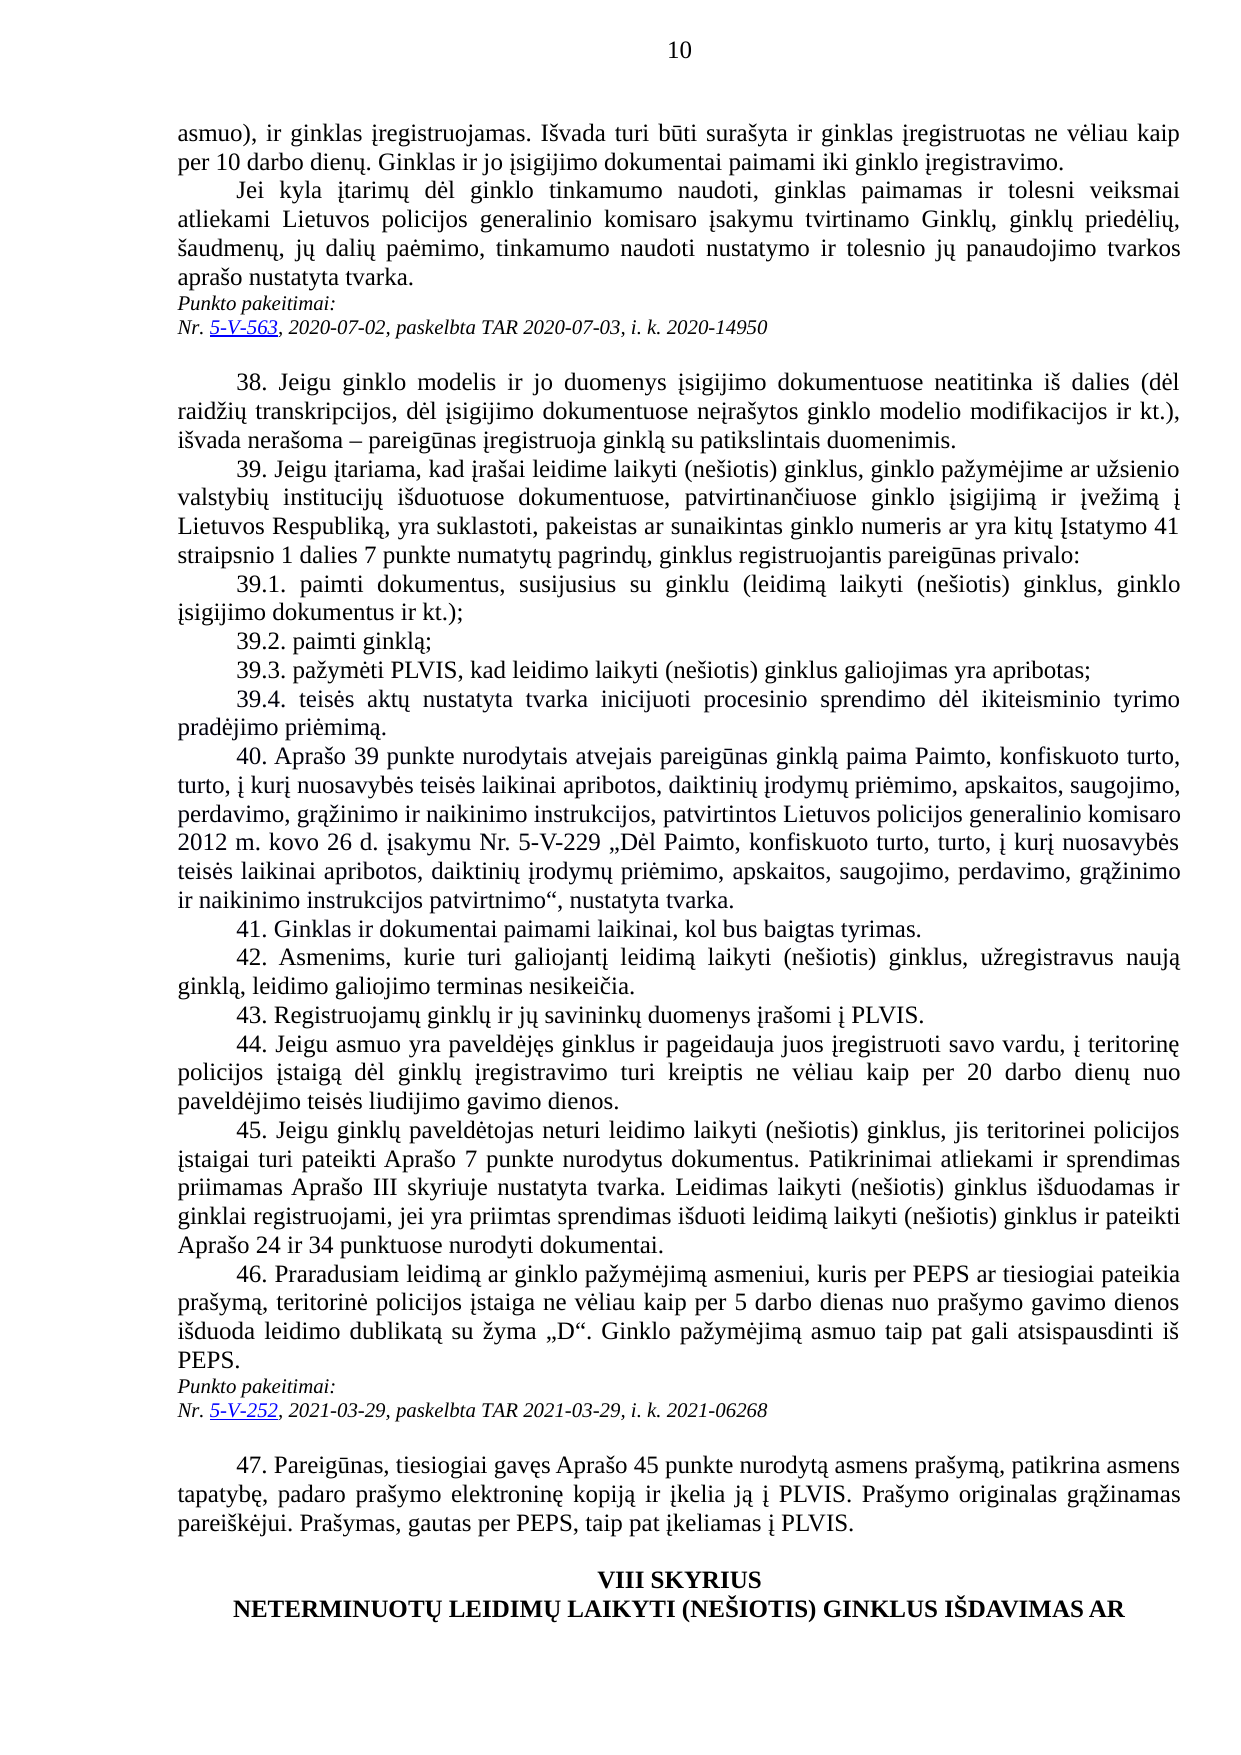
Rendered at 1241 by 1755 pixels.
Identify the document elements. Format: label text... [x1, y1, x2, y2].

text Nr. 5-V-563, 2020-07-02, paskelbta TAR 2020-07-03, i. k. 2020-14950 [177, 315, 1181, 339]
text 47. Pareigūnas, tiesiogiai gavęs Aprašo 45 punkte nurodytą asmens prašymą, patikrina asmens tapatybę, padaro prašymo elektroninę kopiją ir įkelia ją į PLVIS. Prašymo originalas grąžinamas pareiškėjui. Prašymas, gautas per PEPS, taip pat įkeliamas į PLVIS. [177, 1451, 1181, 1537]
text 39.4. teisės aktų nustatyta tvarka inicijuoti procesinio sprendimo dėl ikiteisminio tyrimo pradėjimo priėmimą. [177, 684, 1181, 741]
text Punkto pakeitimai: [177, 291, 1181, 315]
text 39. Jeigu įtariama, kad įrašai leidime laikyti (nešiotis) ginklus, ginklo pažymėjime ar užsienio valstybių institucijų išduotuose dokumentuose, patvirtinančiuose ginklo įsigijimą ir įvežimą į Lietuvos Respubliką, yra suklastoti, pakeistas ar sunaikintas ginklo numeris ar yra kitų Įstatymo 41 straipsnio 1 dalies 7 punkte numatytų pagrindų, ginklus registruojantis pareigūnas privalo: [177, 454, 1181, 569]
text 45. Jeigu ginklų paveldėtojas neturi leidimo laikyti (nešiotis) ginklus, jis teritorinei policijos įstaigai turi pateikti Aprašo 7 punkte nurodytus dokumentus. Patikrinimai atliekami ir sprendimas priimamas Aprašo III skyriuje nustatyta tvarka. Leidimas laikyti (nešiotis) ginklus išduodamas ir ginklai registruojami, jei yra priimtas sprendimas išduoti leidimą laikyti (nešiotis) ginklus ir pateikti Aprašo 24 ir 34 punktuose nurodyti dokumentai. [177, 1115, 1181, 1259]
text 41. Ginklas ir dokumentai paimami laikinai, kol bus baigtas tyrimas. [177, 914, 1181, 942]
text 43. Registruojamų ginklų ir jų savininkų duomenys įrašomi į PLVIS. [177, 1000, 1181, 1029]
text asmuo), ir ginklas įregistruojamas. Išvada turi būti surašyta ir ginklas įregistruotas ne vėliau kaip per 10 darbo dienų. Ginklas ir jo įsigijimo dokumentai paimami iki ginklo įregistravimo. [177, 118, 1181, 176]
text VIII SKYRIUS [177, 1566, 1181, 1594]
text Punkto pakeitimai: [177, 1374, 1181, 1398]
text 39.3. pažymėti PLVIS, kad leidimo laikyti (nešiotis) ginklus galiojimas yra apribotas; [177, 655, 1181, 684]
text 39.2. paimti ginklą; [177, 626, 1181, 655]
text 42. Asmenims, kurie turi galiojantį leidimą laikyti (nešiotis) ginklus, užregistravus naują ginklą, leidimo galiojimo terminas nesikeičia. [177, 942, 1181, 1000]
text Jei kyla įtarimų dėl ginklo tinkamumo naudoti, ginklas paimamas ir tolesni veiksmai atliekami Lietuvos policijos generalinio komisaro įsakymu tvirtinamo Ginklų, ginklų priedėlių, šaudmenų, jų dalių paėmimo, tinkamumo naudoti nustatymo ir tolesnio jų panaudojimo tvarkos aprašo nustatyta tvarka. [177, 176, 1181, 291]
text 39.1. paimti dokumentus, susijusius su ginklu (leidimą laikyti (nešiotis) ginklus, ginklo įsigijimo dokumentus ir kt.); [177, 569, 1181, 626]
text 44. Jeigu asmuo yra paveldėjęs ginklus ir pageidauja juos įregistruoti savo vardu, į teritorinę policijos įstaigą dėl ginklų įregistravimo turi kreiptis ne vėliau kaip per 20 darbo dienų nuo paveldėjimo teisės liudijimo gavimo dienos. [177, 1029, 1181, 1115]
text 40. Aprašo 39 punkte nurodytais atvejais pareigūnas ginklą paima Paimto, konfiskuoto turto, turto, į kurį nuosavybės teisės laikinai apribotos, daiktinių įrodymų priėmimo, apskaitos, saugojimo, perdavimo, grąžinimo ir naikinimo instrukcijos, patvirtintos Lietuvos policijos generalinio komisaro 2012 m. kovo 26 d. įsakymu Nr. 5-V-229 „Dėl Paimto, konfiskuoto turto, turto, į kurį nuosavybės teisės laikinai apribotos, daiktinių įrodymų priėmimo, apskaitos, saugojimo, perdavimo, grąžinimo ir naikinimo instrukcijos patvirtnimo“, nustatyta tvarka. [177, 741, 1181, 914]
text NETERMINUOTŲ LEIDIMŲ LAIKYTI (NEŠIOTIS) GINKLUS IŠDAVIMAS AR [177, 1594, 1181, 1623]
text Nr. 5-V-252, 2021-03-29, paskelbta TAR 2021-03-29, i. k. 2021-06268 [177, 1398, 1181, 1422]
text 46. Praradusiam leidimą ar ginklo pažymėjimą asmeniui, kuris per PEPS ar tiesiogiai pateikia prašymą, teritorinė policijos įstaiga ne vėliau kaip per 5 darbo dienas nuo prašymo gavimo dienos išduoda leidimo dublikatą su žyma „D“. Ginklo pažymėjimą asmuo taip pat gali atsispausdinti iš PEPS. [177, 1259, 1181, 1374]
text 38. Jeigu ginklo modelis ir jo duomenys įsigijimo dokumentuose neatitinka iš dalies (dėl raidžių transkripcijos, dėl įsigijimo dokumentuose neįrašytos ginklo modelio modifikacijos ir kt.), išvada nerašoma – pareigūnas įregistruoja ginklą su patikslintais duomenimis. [177, 367, 1181, 454]
